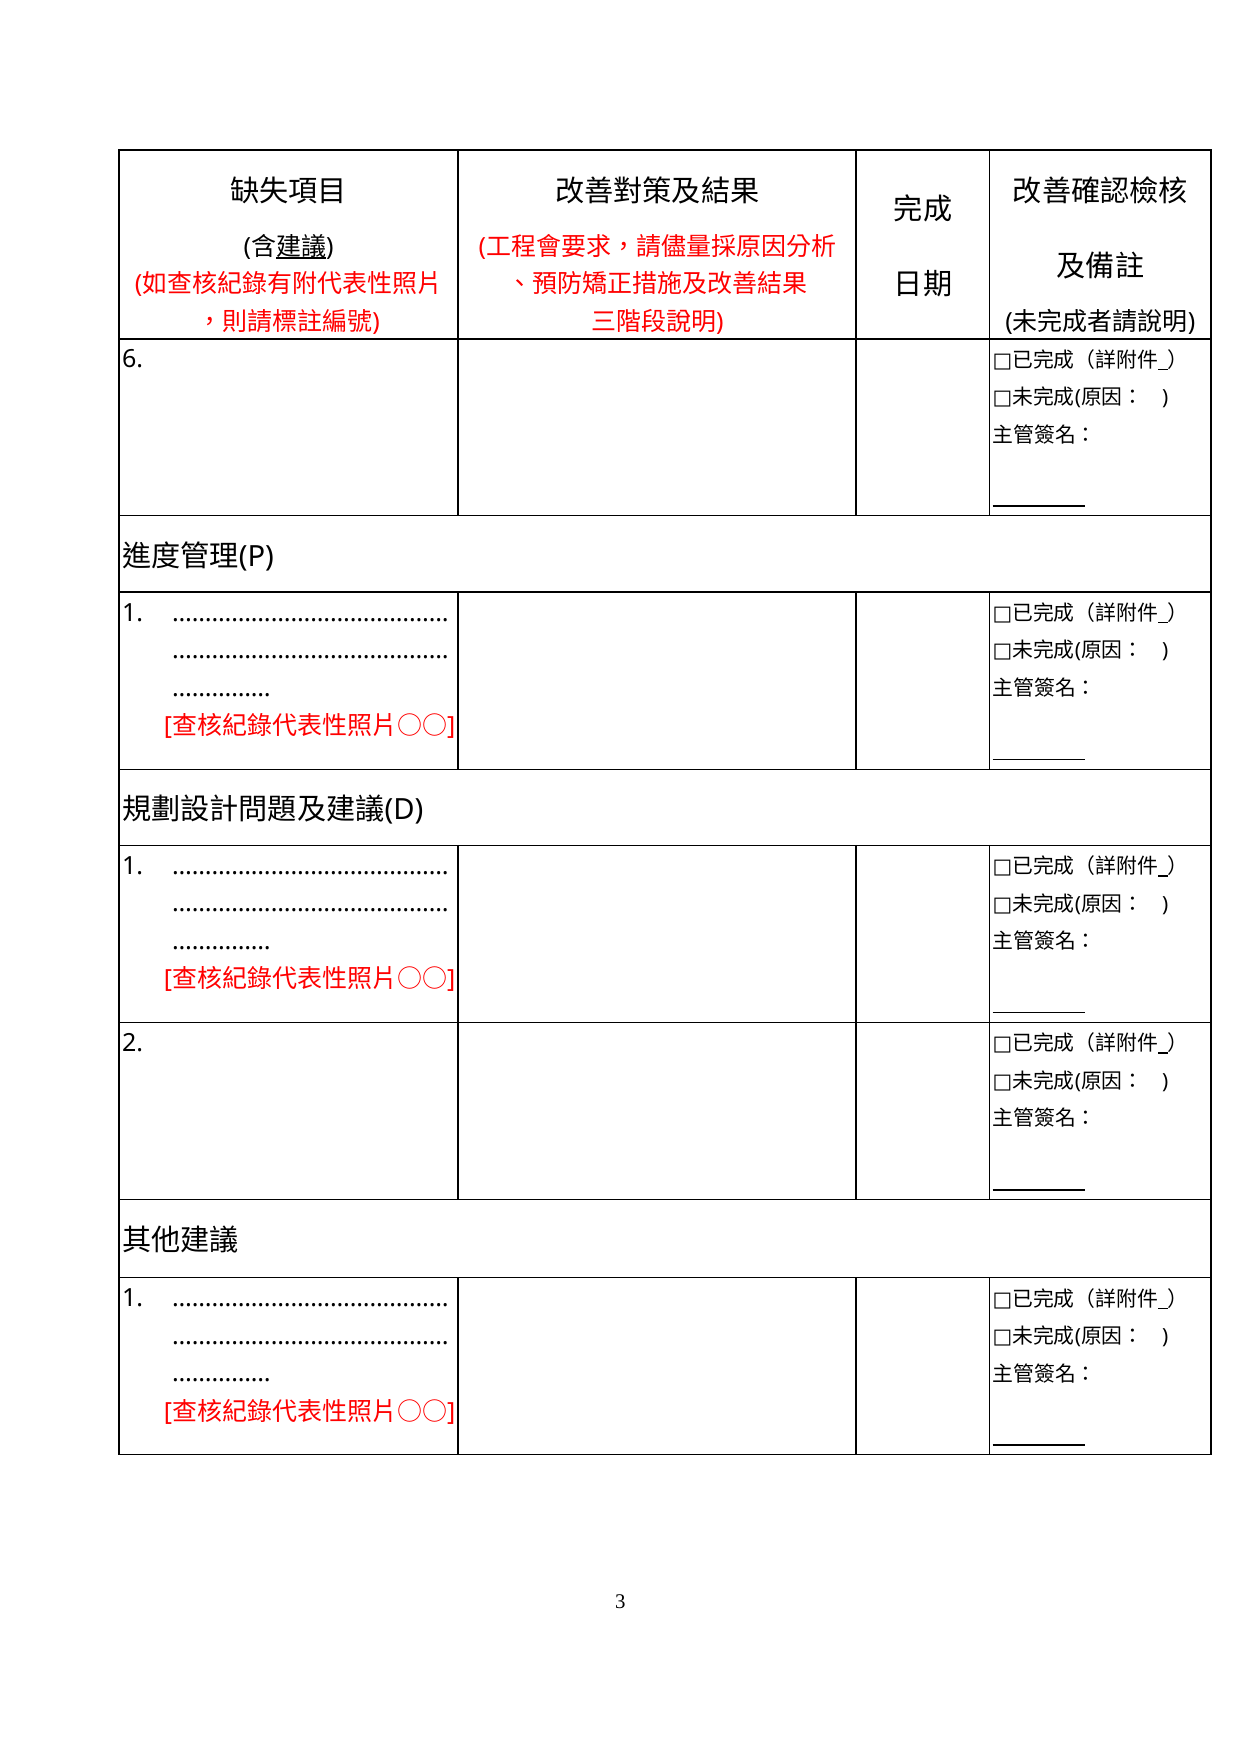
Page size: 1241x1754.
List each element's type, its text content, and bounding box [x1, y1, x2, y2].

table_cell [459, 340, 855, 515]
table_cell [857, 1278, 989, 1454]
table_cell ……………………………………………………………………………………… [查核紀錄代表性照片○○] [120, 593, 457, 769]
table_header 改善對策及結果 (工程會要求，請儘量採原因分析 、預防矯正措施及改善結果 三階段說明) [459, 151, 855, 338]
table_cell ……………………………………………………………………………………… [查核紀錄代表性照片○○] [120, 1278, 457, 1454]
table_cell [857, 1023, 989, 1199]
table_header 缺失項目 (含建議) (如查核紀錄有附代表性照片 ，則請標註編號) [120, 151, 457, 338]
table_cell [857, 846, 989, 1022]
table_cell □已完成（詳附件 ） □未完成(原因： ) 主管簽名： [990, 1023, 1210, 1199]
table_cell [857, 340, 989, 515]
table_cell □已完成（詳附件 ） □未完成(原因： ) 主管簽名： [990, 1278, 1210, 1454]
table_cell □已完成（詳附件 ） □未完成(原因： ) 主管簽名： [990, 340, 1210, 515]
table_cell [120, 1023, 457, 1199]
table_cell [459, 1278, 855, 1454]
table_cell [459, 593, 855, 769]
table_cell [459, 846, 855, 1022]
table_cell ……………………………………………………………………………………… [查核紀錄代表性照片○○] [120, 846, 457, 1022]
table_cell [120, 340, 457, 515]
table_cell 進度管理(P) [120, 516, 1210, 591]
table_header 改善確認檢核 及備註 (未完成者請說明) [990, 151, 1210, 338]
table_cell 規劃設計問題及建議(D) [120, 770, 1210, 845]
table_cell [459, 1023, 855, 1199]
table_cell 其他建議 [120, 1200, 1210, 1277]
table_cell [857, 593, 989, 769]
table_cell □已完成（詳附件 ） □未完成(原因： ) 主管簽名： [990, 593, 1210, 769]
table_cell □已完成（詳附件 ） □未完成(原因： ) 主管簽名： [990, 846, 1210, 1022]
table_header 完成 日期 [857, 151, 989, 338]
